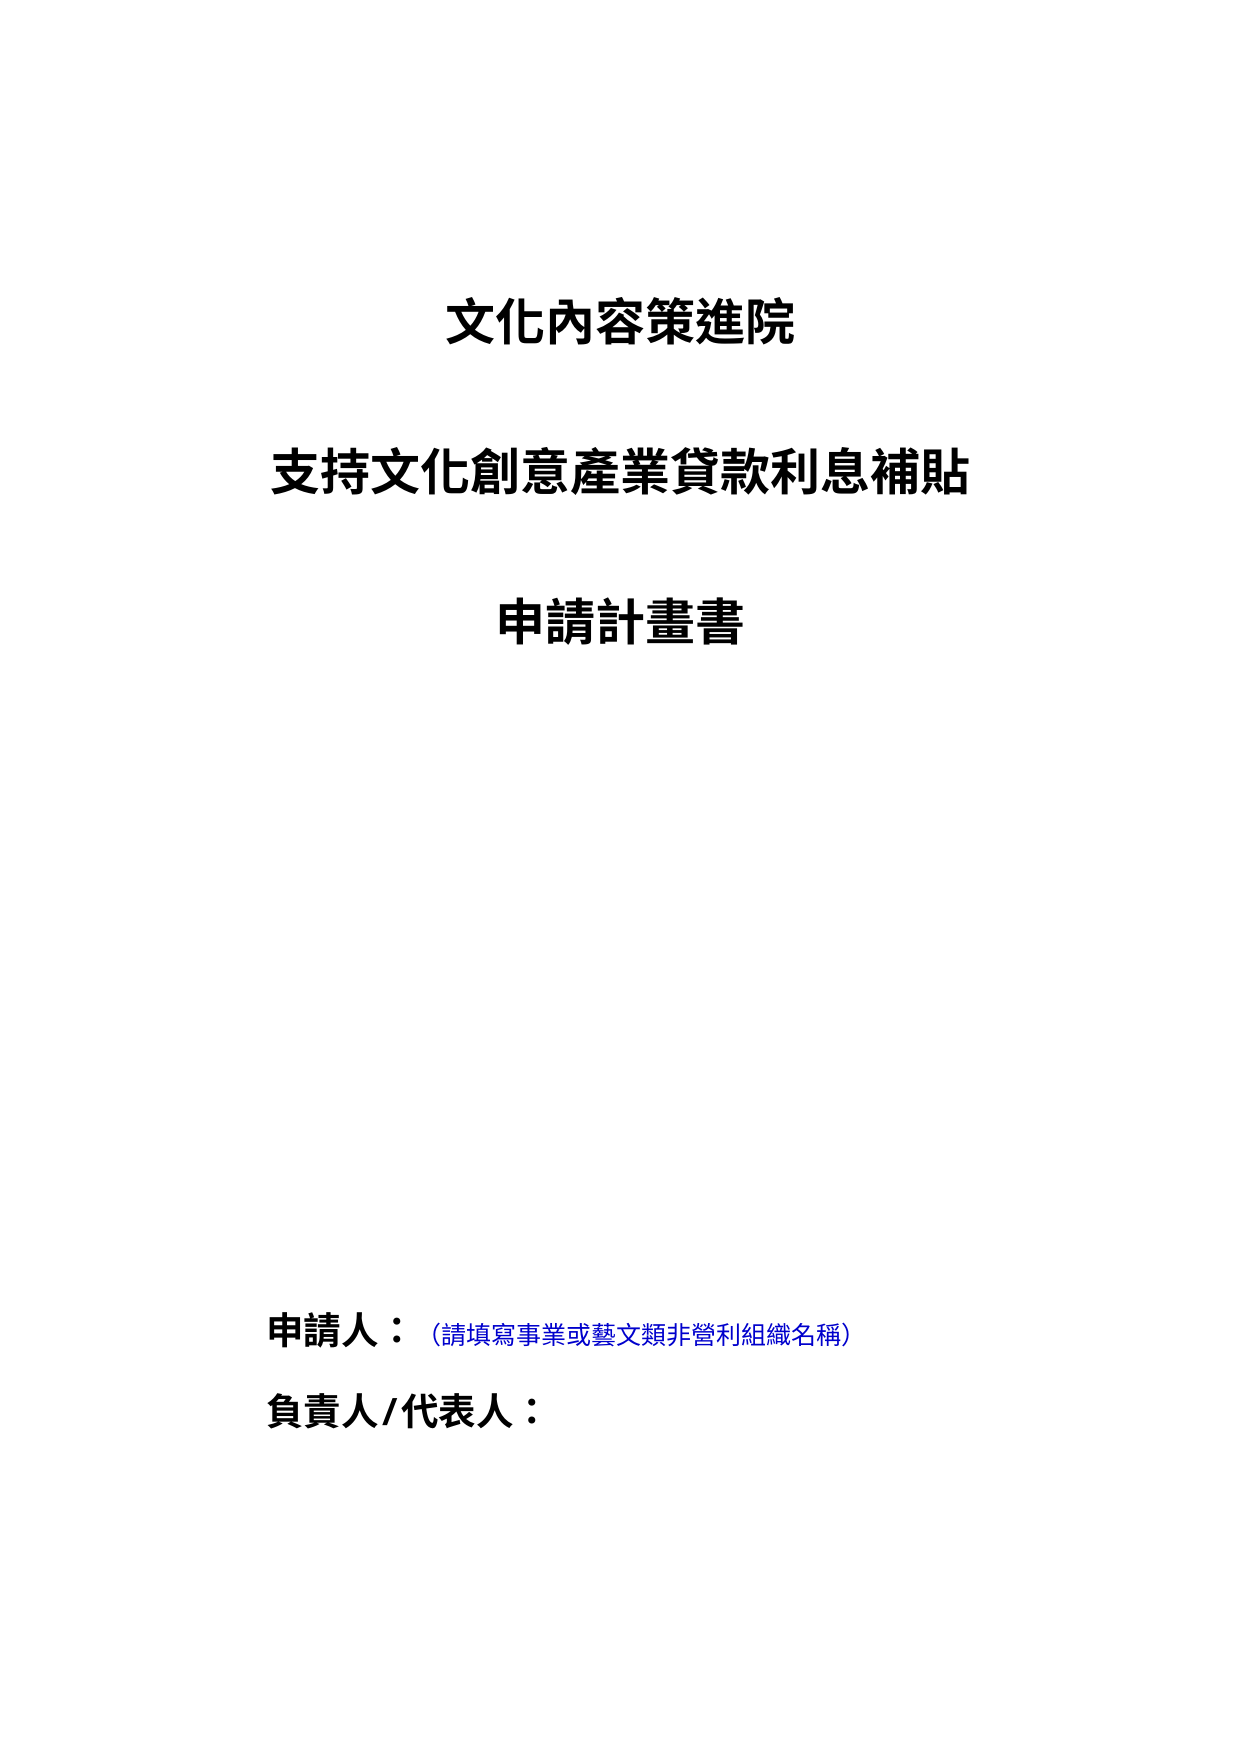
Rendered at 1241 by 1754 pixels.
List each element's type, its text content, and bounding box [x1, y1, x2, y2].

text 支持文化創意產業貸款利息補貼 [118, 380, 1122, 505]
text 申請人：（請填寫事業或藝文類非營利組織名稱） [266, 1286, 1122, 1348]
text 申請計畫書 [118, 530, 1122, 655]
text 文化內容策進院 [118, 282, 1122, 355]
text 負責人/代表人： [266, 1367, 1122, 1430]
